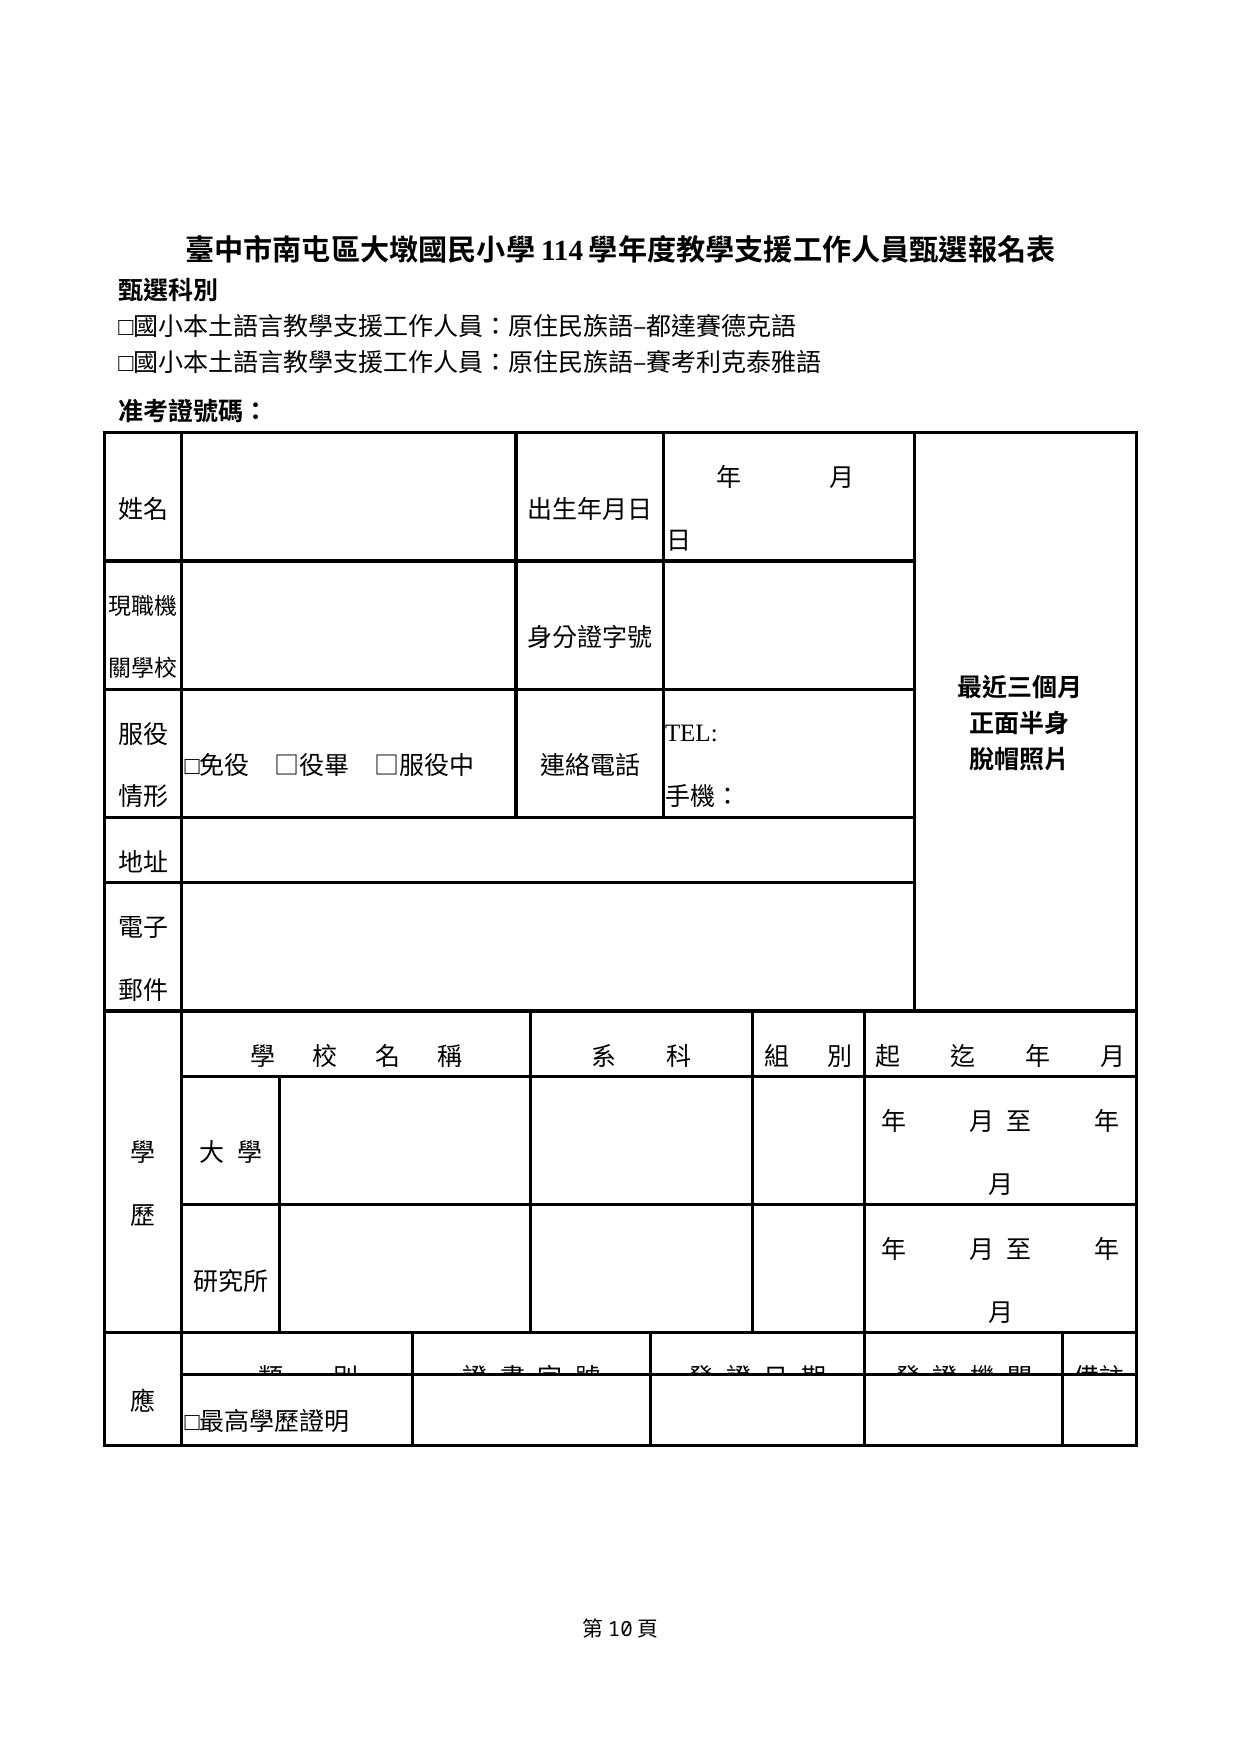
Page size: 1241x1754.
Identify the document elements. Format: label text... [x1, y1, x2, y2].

table_header 出生年月日 [518, 434, 662, 559]
table_cell 身分證字號 [518, 563, 662, 687]
table_cell [532, 1206, 751, 1331]
table_cell [183, 884, 913, 1009]
table_cell [281, 1206, 529, 1331]
table_header 最近三個月 正面半身 脫帽照片 [916, 434, 1135, 1009]
table_cell 類 別 [183, 1334, 411, 1373]
table_cell 起 迄 年 月 [866, 1013, 1135, 1075]
table_cell [281, 1078, 529, 1203]
table_cell [183, 563, 514, 687]
text □國小本土語言教學支援工作人員：原住民族語–賽考利克泰雅語 [118, 343, 1122, 379]
table_cell [866, 1376, 1061, 1443]
table_cell [754, 1078, 863, 1203]
table_cell 學 校 名 稱 [183, 1013, 529, 1075]
table_cell 年 月 至 年 月 [866, 1206, 1135, 1331]
table_cell 電子郵件 [106, 884, 180, 1009]
table_cell 服役 情形 [106, 691, 180, 816]
table_cell 大 學 [183, 1078, 278, 1203]
table_cell 發 證 日 期 [652, 1334, 863, 1373]
table_cell □免役 □役畢 □服役中 [183, 691, 514, 816]
table_cell 地址 [106, 819, 180, 881]
table_cell [183, 819, 913, 881]
table_cell 學 歷 [106, 1013, 180, 1331]
table_cell [1064, 1376, 1135, 1443]
table_cell [414, 1376, 649, 1443]
table_cell TEL: 手機： [665, 691, 913, 816]
table_cell 組 別 [754, 1013, 863, 1075]
table_cell 研究所 [183, 1206, 278, 1331]
table_cell [754, 1206, 863, 1331]
table_cell 應 [106, 1334, 180, 1443]
table_cell 連絡電話 [518, 691, 662, 816]
text 甄選科別 [118, 270, 1122, 307]
text 臺中市南屯區大墩國民小學114學年度教學支援工作人員甄選報名表 [118, 218, 1122, 270]
table_cell 年 月 至 年 月 [866, 1078, 1135, 1203]
table_cell □最高學歷證明 [183, 1376, 411, 1443]
text 准考證號碼： [118, 379, 1122, 431]
table_cell [665, 563, 913, 687]
table_header [183, 434, 514, 559]
table_cell 證 書 字 號 [414, 1334, 649, 1373]
table_cell [532, 1078, 751, 1203]
text □國小本土語言教學支援工作人員：原住民族語–都達賽德克語 [118, 307, 1122, 343]
table_cell 備註 [1064, 1334, 1135, 1373]
table_cell 發 證 機 關 [866, 1334, 1061, 1373]
table_header 姓名 [106, 434, 180, 559]
table_cell [652, 1376, 863, 1443]
table_cell 系 科 [532, 1013, 751, 1075]
table_header 年 月 日 [665, 434, 913, 559]
table_cell 現職機關學校 [106, 563, 180, 687]
